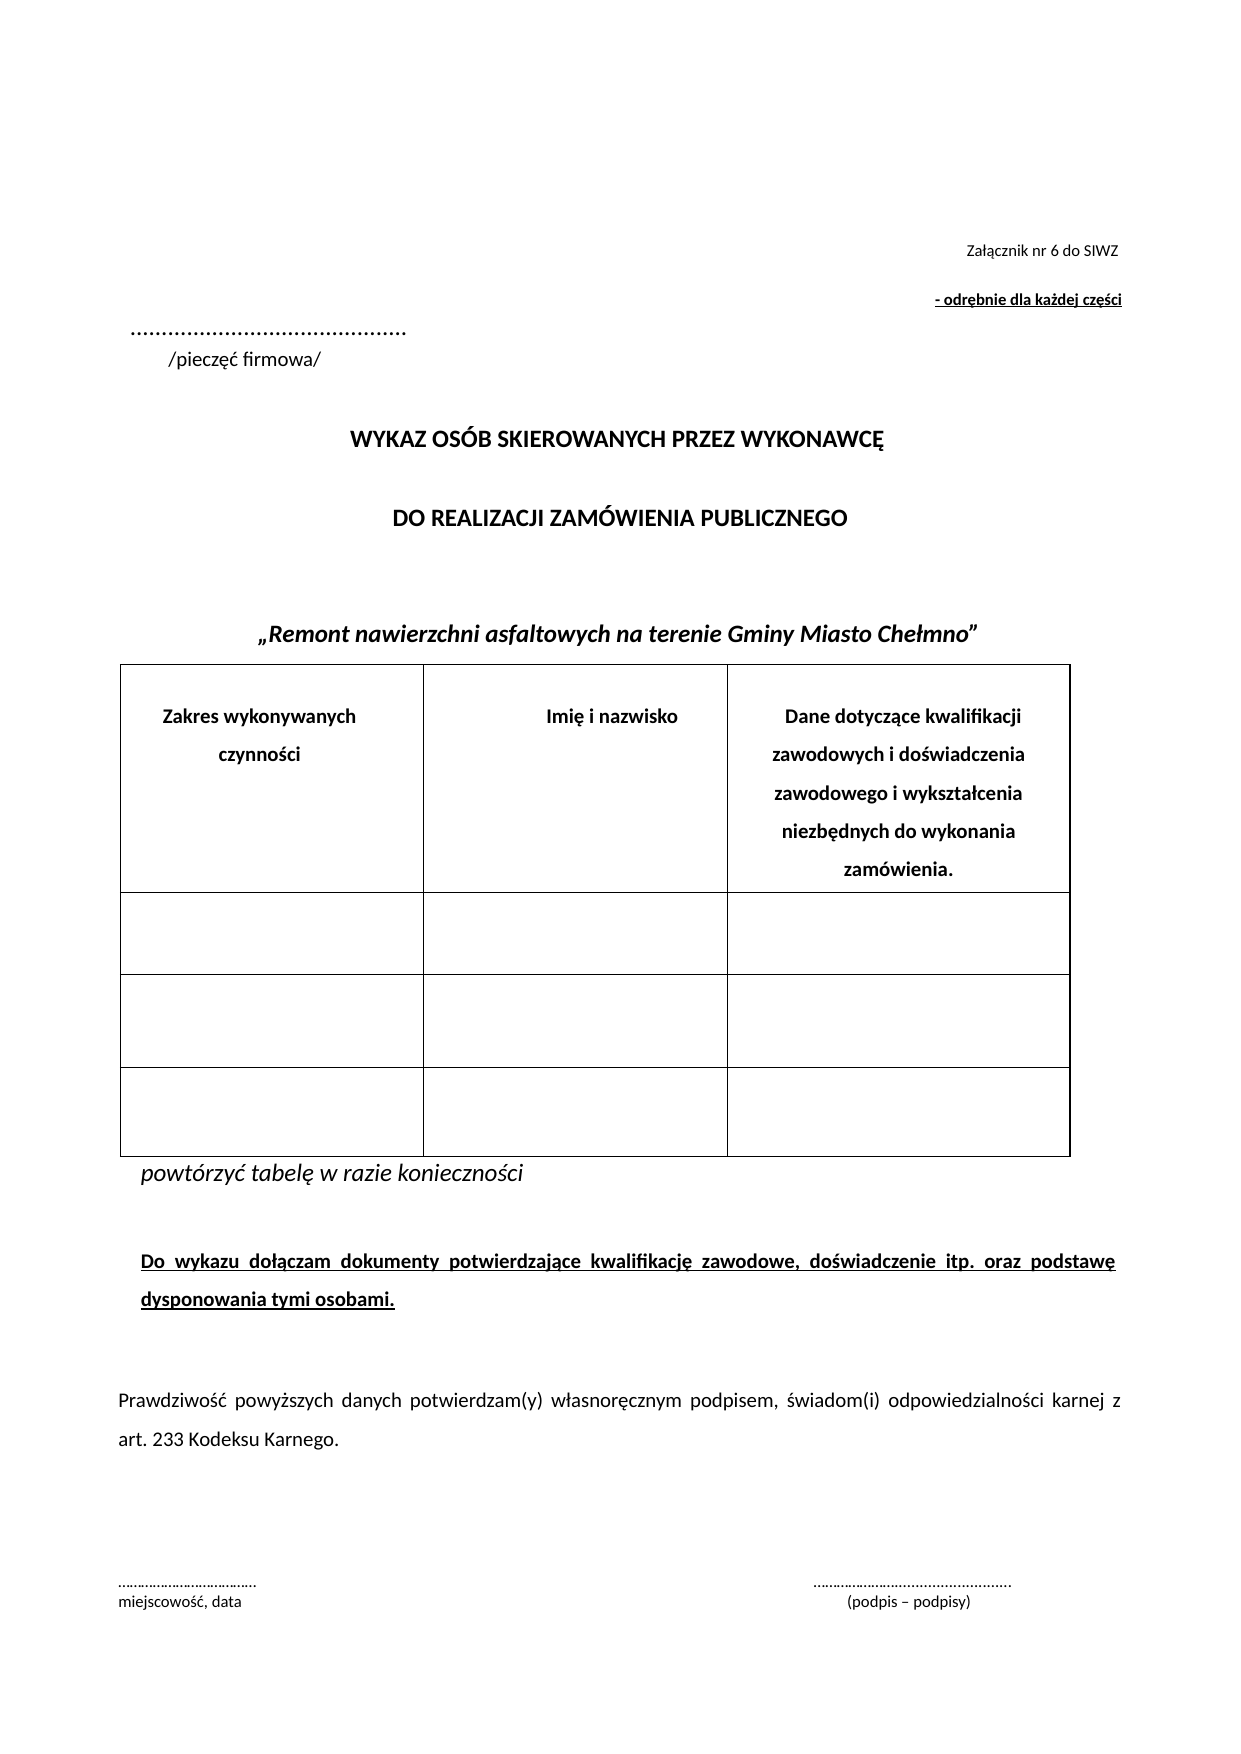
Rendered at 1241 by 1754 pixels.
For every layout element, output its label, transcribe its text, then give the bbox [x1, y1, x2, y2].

text ............................................ [118, 311, 1122, 342]
text powtórzyć tabelę w razie konieczności [141, 1157, 1124, 1188]
table_cell [728, 1068, 1069, 1156]
text dysponowania tymi osobami. [141, 1271, 1116, 1312]
table_cell [121, 1068, 423, 1156]
text ……………………………… …………………............................ [118, 1571, 1122, 1591]
text /pieczęć firmowa/ [118, 342, 1122, 372]
text Do wykazu dołączam dokumenty potwierdzające kwalifikację zawodowe, doświadczenie itp. oraz podstawę [141, 1248, 1116, 1270]
table_cell [121, 975, 423, 1067]
text miejscowość, data (podpis – podpisy) [118, 1591, 1122, 1611]
subtitle DO REALIZACJI ZAMÓWIENIA PUBLICZNEGO [118, 503, 1122, 533]
table_header Zakres wykonywanych czynności [121, 665, 423, 892]
table_cell [424, 975, 727, 1067]
text Załącznik nr 6 do SIWZ [118, 240, 1122, 260]
table_header Imię i nazwisko [424, 665, 727, 892]
table_cell [728, 975, 1069, 1067]
table_header Dane dotyczące kwalifikacji zawodowych i doświadczenia zawodowego i wykształcenia niezbędnych do wykonania zamówienia. [728, 665, 1069, 892]
table_cell [424, 893, 727, 974]
table_cell [728, 893, 1069, 974]
table_cell [121, 893, 423, 974]
table_cell [424, 1068, 727, 1156]
text - odrębnie dla każdej części [118, 281, 1122, 311]
subtitle WYKAZ OSÓB SKIEROWANYCH PRZEZ WYKONAWCĘ [118, 423, 1122, 454]
text „Remont nawierzchni asfaltowych na terenie Gminy Miasto Chełmno” [118, 618, 1122, 649]
text Prawdziwość powyższych danych potwierdzam(y) własnoręcznym podpisem, świadom(i) odpowiedzialności karnej z art. 233 Kodeksu Karnego. [118, 1388, 1122, 1451]
